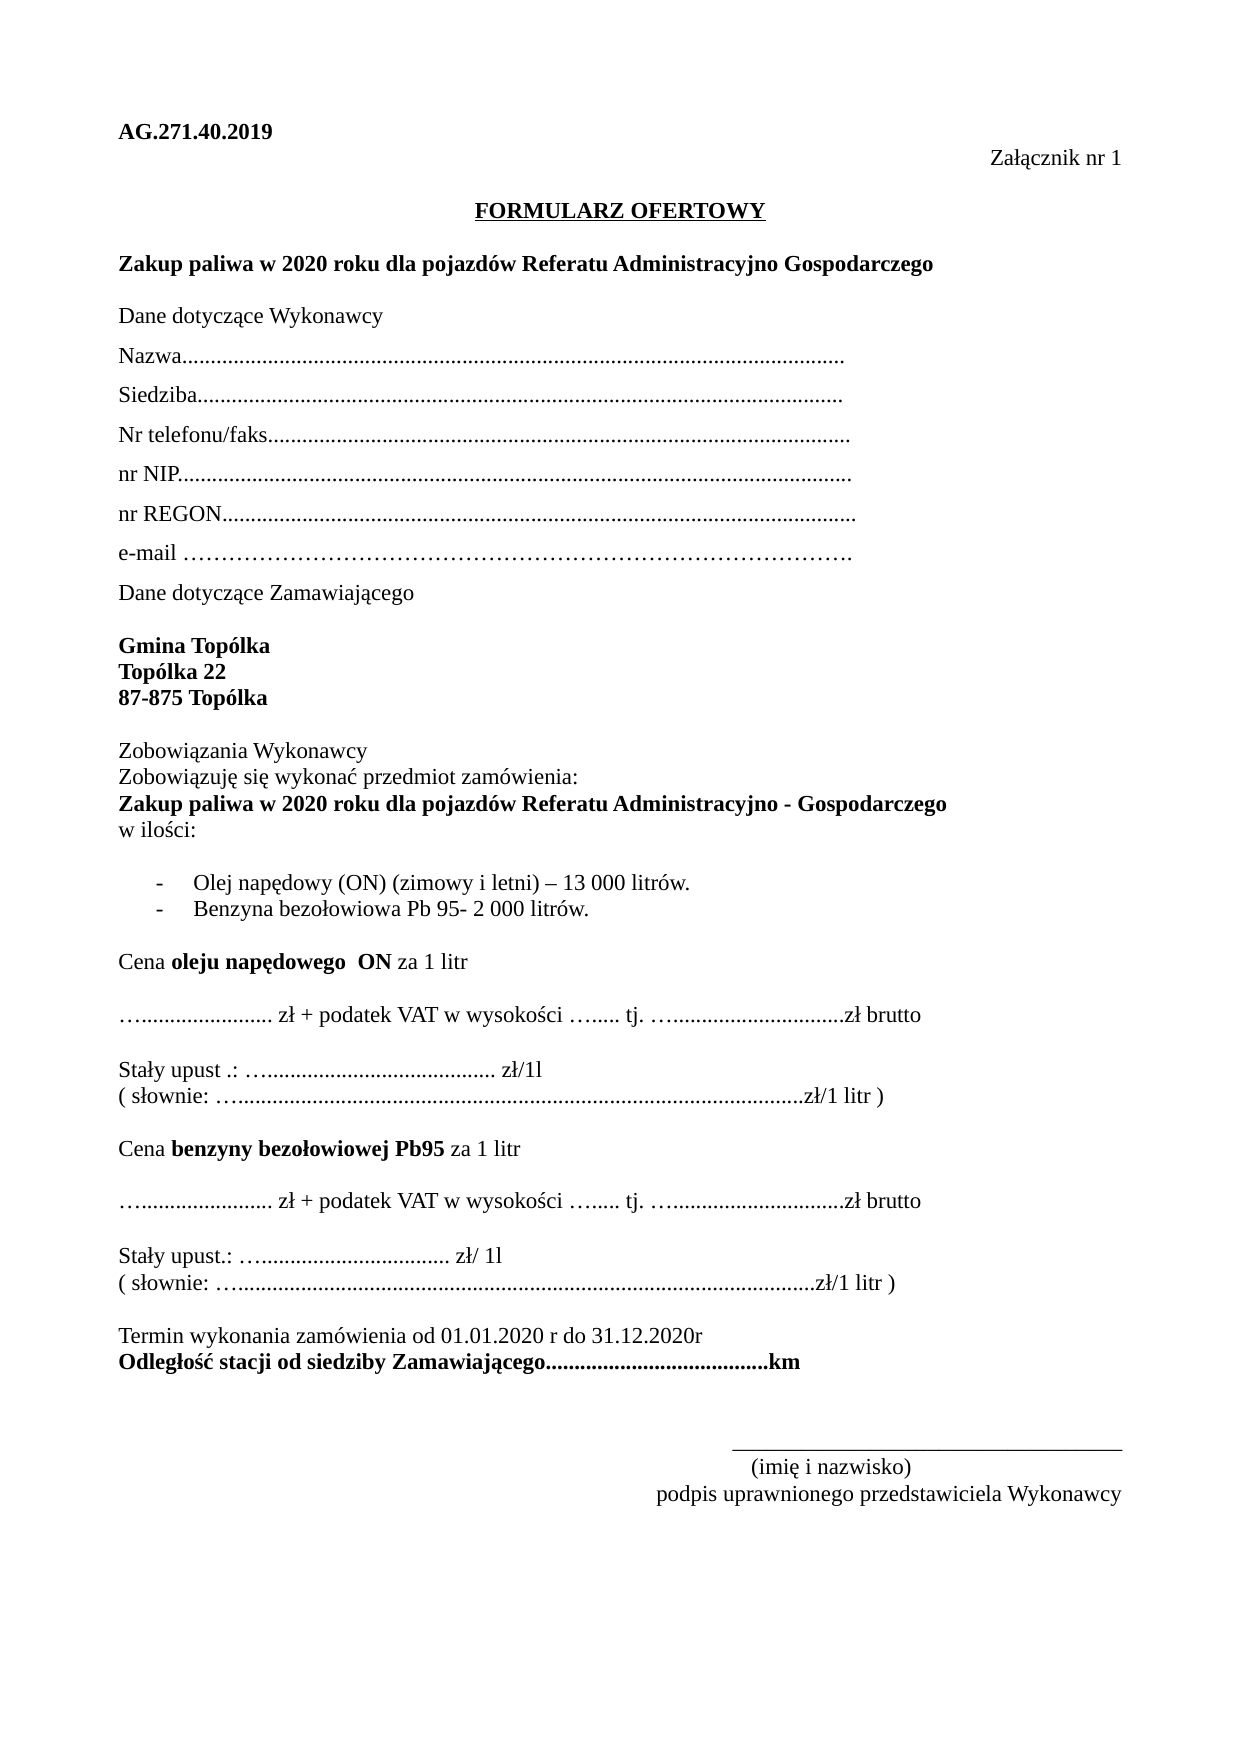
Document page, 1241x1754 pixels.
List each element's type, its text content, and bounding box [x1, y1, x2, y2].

list Benzyna bezołowiowa Pb 95- 2 000 litrów. [156, 895, 1122, 922]
text __________________________________ [118, 1427, 1122, 1453]
list Olej napędowy (ON) (zimowy i letni) – 13 000 litrów. [156, 869, 1122, 895]
text e-mail ……………………………………………………………………………. [118, 539, 1122, 566]
text Dane dotyczące Wykonawcy [118, 303, 1122, 329]
text ( słownie: …...................................................................................................zł/1 litr ) [118, 1082, 1122, 1108]
list Topólka 22 [118, 658, 1122, 684]
text podpis uprawnionego przedstawiciela Wykonawcy [118, 1480, 1122, 1506]
text Dane dotyczące Zamawiającego [118, 579, 1122, 605]
text Załącznik nr 1 [118, 144, 1122, 171]
text nr NIP...................................................................................................................... [118, 461, 1122, 487]
text w ilości: [118, 816, 1117, 842]
text Zobowiązuję się wykonać przedmiot zamówienia: [118, 763, 1122, 790]
text Zakup paliwa w 2020 roku dla pojazdów Referatu Administracyjno Gospodarczego [118, 250, 1122, 276]
text Stały upust.: …................................. zł/ 1l [118, 1243, 1122, 1269]
text Gmina Topólka [118, 632, 1122, 658]
text Cena oleju napędowego ON za 1 litr [118, 948, 1122, 974]
text Odległość stacji od siedziby Zamawiającego.......................................km [118, 1348, 1122, 1374]
text Cena benzyny bezołowiowej Pb95 za 1 litr [118, 1135, 1122, 1161]
text Nr telefonu/faks...................................................................................................... [118, 421, 1122, 447]
list FORMULARZ OFERTOWY [118, 197, 1122, 223]
text (imię i nazwisko) [118, 1453, 1122, 1480]
list AG.271.40.2019 [118, 118, 1122, 144]
text Stały upust .: …........................................ zł/1l [118, 1056, 1122, 1082]
text 87-875 Topólka [118, 684, 1122, 711]
text Termin wykonania zamówienia od 01.01.2020 r do 31.12.2020r [118, 1322, 1122, 1348]
text …....................... zł + podatek VAT w wysokości …..... tj. …..............................zł brutto [118, 1001, 1122, 1027]
text Siedziba................................................................................................................. [118, 382, 1122, 408]
text nr REGON............................................................................................................... [118, 500, 1122, 526]
text ( słownie: ….....................................................................................................zł/1 litr ) [118, 1269, 1122, 1295]
text Zobowiązania Wykonawcy [118, 737, 1122, 763]
text Nazwa.................................................................................................................... [118, 342, 1122, 368]
text Zakup paliwa w 2020 roku dla pojazdów Referatu Administracyjno - Gospodarczego [118, 790, 1122, 816]
text …....................... zł + podatek VAT w wysokości …..... tj. …..............................zł brutto [118, 1187, 1122, 1214]
